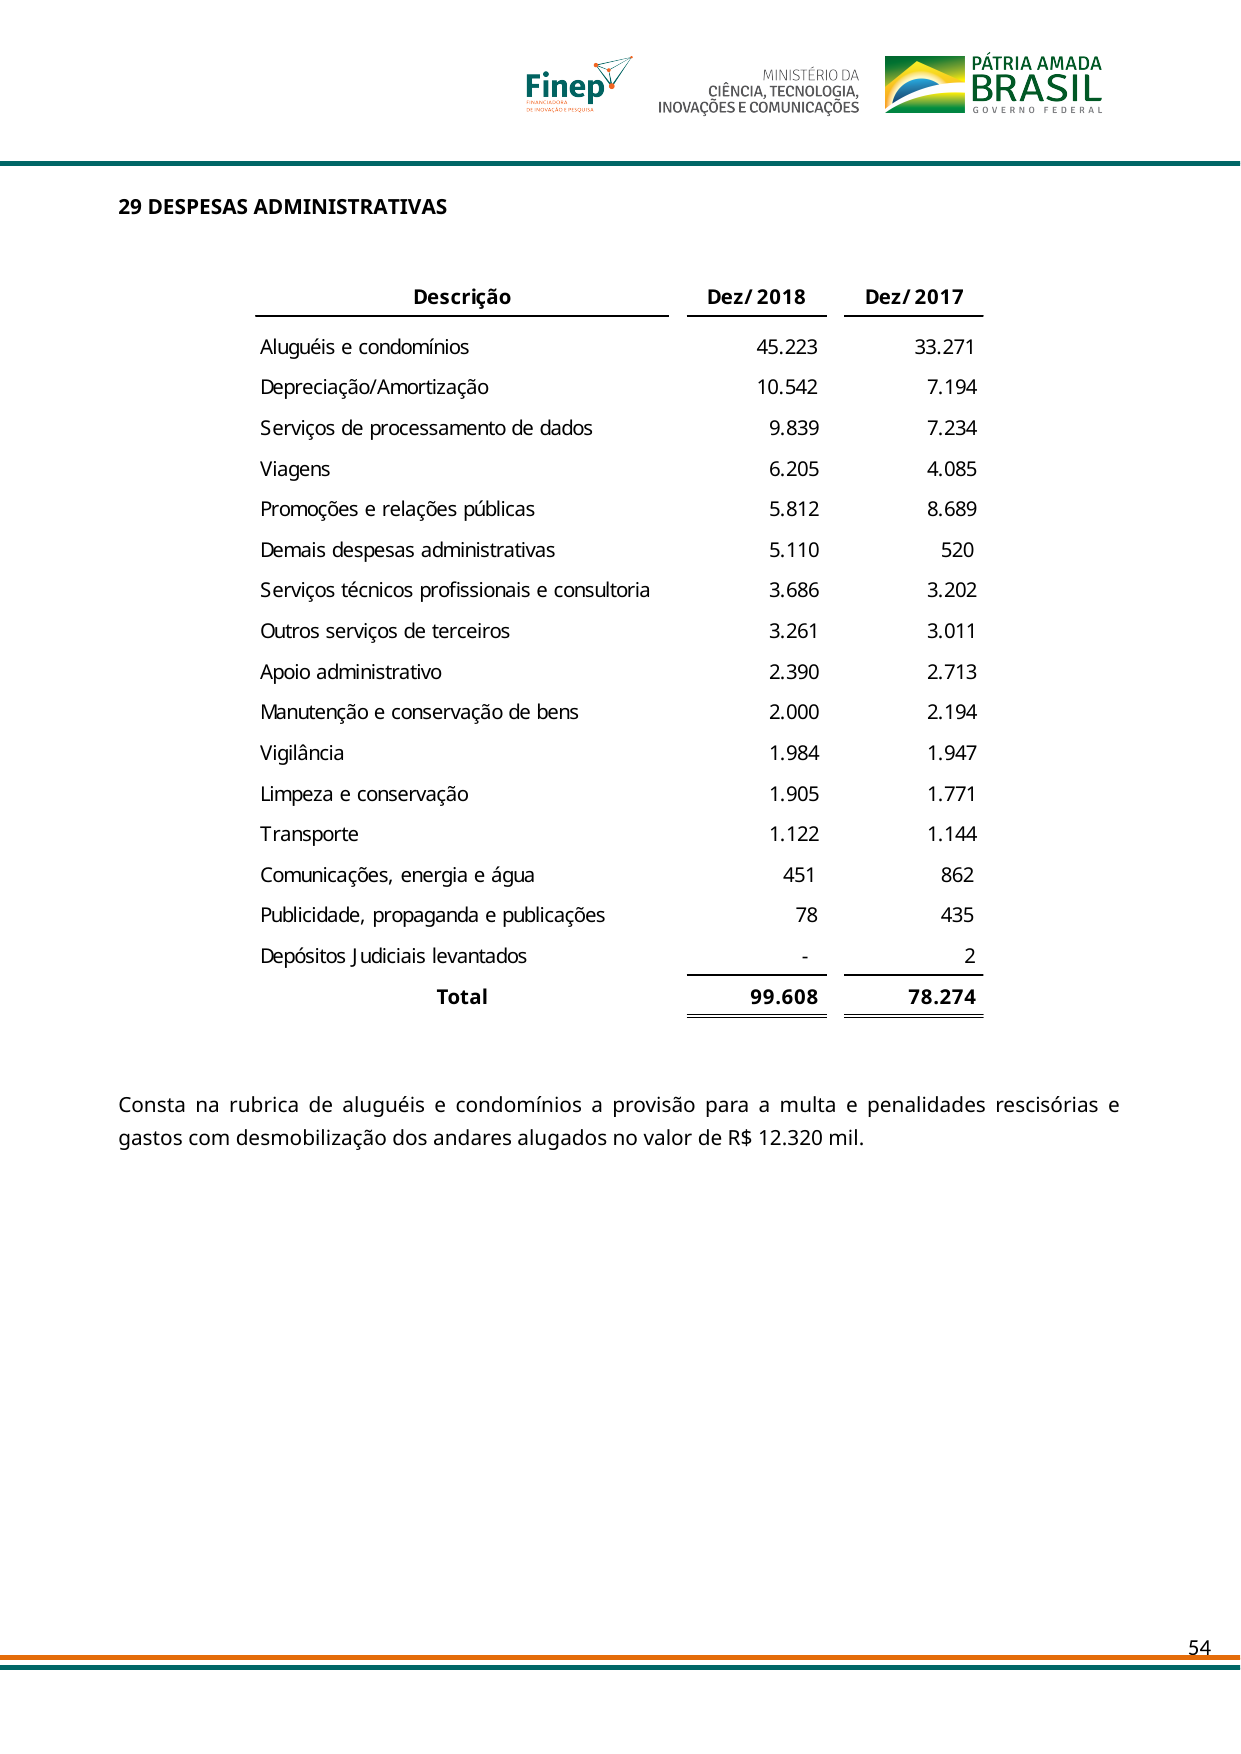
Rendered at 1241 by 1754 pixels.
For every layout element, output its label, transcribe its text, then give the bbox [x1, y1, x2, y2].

subtitle 29 DESPESAS ADMINISTRATIVAS [118, 192, 1122, 220]
text Consta na rubrica de aluguéis e condomínios a provisão para a multa e penalidades rescisórias e gastos com desmobilização dos andares alugados no valor de R$ 12.320 mil. [118, 1091, 1122, 1152]
